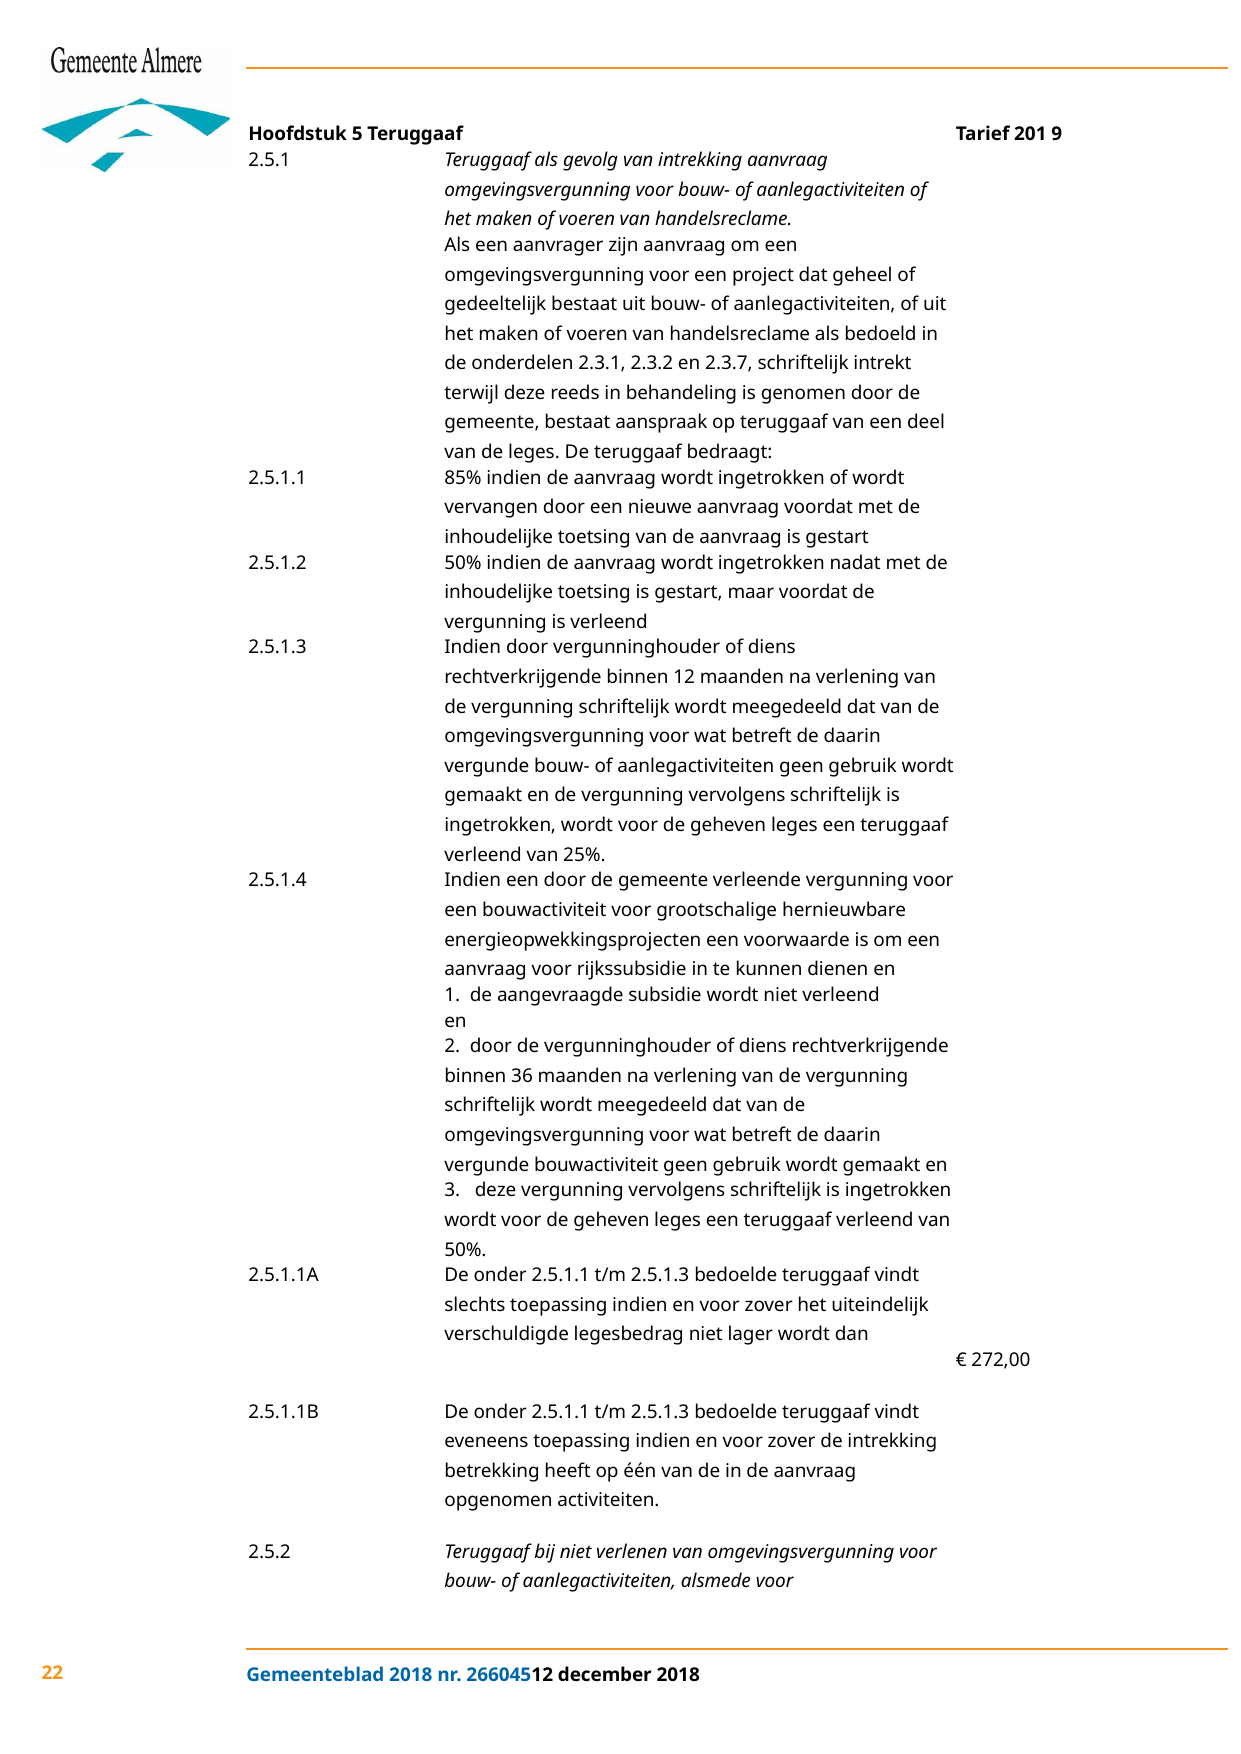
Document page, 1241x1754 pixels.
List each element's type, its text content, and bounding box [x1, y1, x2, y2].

table_cell en [444, 1007, 956, 1032]
table_cell 1. de aangevraagde subsidie wordt niet verleend [444, 981, 956, 1007]
table_cell [956, 231, 1152, 464]
table_cell 2.5.1.3 [248, 634, 444, 867]
table_cell [956, 1372, 1152, 1398]
table_cell Indien een door de gemeente verleende vergunning voor een bouwactiviteit voor grootschalige hernieuwbare energieopwekkingsprojecten een voorwaarde is om een aanvraag voor rijkssubsidie in te kunnen dienen en [444, 867, 956, 981]
table_cell [444, 1372, 956, 1398]
table_cell [956, 981, 1152, 1007]
table_cell 3. deze vergunning vervolgens schriftelijk is ingetrokken wordt voor de geheven leges een teruggaaf verleend van 50%. [444, 1177, 956, 1261]
table_cell [956, 464, 1152, 549]
table_cell 2.5.2 [248, 1538, 444, 1593]
table_cell 50% indien de aanvraag wordt ingetrokken nadat met de inhoudelijke toetsing is gestart, maar voordat de vergunning is verleend [444, 549, 956, 634]
table_cell [248, 231, 444, 464]
table_cell 85% indien de aanvraag wordt ingetrokken of wordt vervangen door een nieuwe aanvraag voordat met de inhoudelijke toetsing van de aanvraag is gestart [444, 464, 956, 549]
table_cell 2. door de vergunninghouder of diens rechtverkrijgende binnen 36 maanden na verlening van de vergunning schriftelijk wordt meegedeeld dat van de omgevingsvergunning voor wat betreft de daarin vergunde bouwactiviteit geen gebruik wordt gemaakt en [444, 1033, 956, 1177]
table_cell De onder 2.5.1.1 t/m 2.5.1.3 bedoelde teruggaaf vindt eveneens toepassing indien en voor zover de intrekking betrekking heeft op één van de in de aanvraag opgenomen activiteiten. [444, 1398, 956, 1512]
table_cell [248, 1346, 444, 1372]
table_cell 2.5.1.1B [248, 1398, 444, 1512]
table_cell [444, 1512, 956, 1538]
table_cell [248, 1033, 444, 1177]
table_cell [956, 867, 1152, 981]
table_cell € 272,00 [956, 1346, 1152, 1372]
table_cell [956, 634, 1152, 867]
table_cell [956, 1398, 1152, 1512]
table_cell Als een aanvrager zijn aanvraag om een omgevingsvergunning voor een project dat geheel of gedeeltelijk bestaat uit bouw- of aanlegactiviteiten, of uit het maken of voeren van handelsreclame als bedoeld in de onderdelen 2.3.1, 2.3.2 en 2.3.7, schriftelijk intrekt terwijl deze reeds in behandeling is genomen door de gemeente, bestaat aanspraak op teruggaaf van een deel van de leges. De teruggaaf bedraagt: [444, 231, 956, 464]
picture [41, 47, 231, 172]
table_cell Teruggaaf bij niet verlenen van omgevingsvergunning voor bouw- of aanlegactiviteiten, alsmede voor [444, 1538, 956, 1593]
table_cell 2.5.1.1 [248, 464, 444, 549]
table_cell [248, 1007, 444, 1032]
table_cell [956, 146, 1152, 231]
table_cell [956, 549, 1152, 634]
table_cell [248, 981, 444, 1007]
table_cell Hoofdstuk 5 Teruggaaf [248, 121, 956, 146]
table_cell [956, 1033, 1152, 1177]
table_cell De onder 2.5.1.1 t/m 2.5.1.3 bedoelde teruggaaf vindt slechts toepassing indien en voor zover het uiteindelijk verschuldigde legesbedrag niet lager wordt dan [444, 1261, 956, 1346]
table_cell 2.5.1.2 [248, 549, 444, 634]
table_cell [956, 1538, 1152, 1593]
table_cell [956, 1512, 1152, 1538]
table_cell [248, 1512, 444, 1538]
table_cell 2.5.1 [248, 146, 444, 231]
table_cell Indien door vergunninghouder of diens rechtverkrijgende binnen 12 maanden na verlening van de vergunning schriftelijk wordt meegedeeld dat van de omgevingsvergunning voor wat betreft de daarin vergunde bouw- of aanlegactiviteiten geen gebruik wordt gemaakt en de vergunning vervolgens schriftelijk is ingetrokken, wordt voor de geheven leges een teruggaaf verleend van 25%. [444, 634, 956, 867]
table_cell [444, 95, 956, 121]
table_cell Teruggaaf als gevolg van intrekking aanvraag omgevingsvergunning voor bouw- of aanlegactiviteiten of het maken of voeren van handelsreclame. [444, 146, 956, 231]
table_cell [956, 1007, 1152, 1032]
table_cell [248, 1372, 444, 1398]
table_cell 2.5.1.4 [248, 867, 444, 981]
table_cell [956, 1261, 1152, 1346]
table_cell 2.5.1.1A [248, 1261, 444, 1346]
table_cell [444, 1346, 956, 1372]
table_cell [956, 95, 1152, 121]
table_cell [248, 1177, 444, 1261]
table_cell Tarief 201 9 [956, 121, 1152, 146]
table_cell [956, 1177, 1152, 1261]
table_cell [248, 95, 444, 121]
